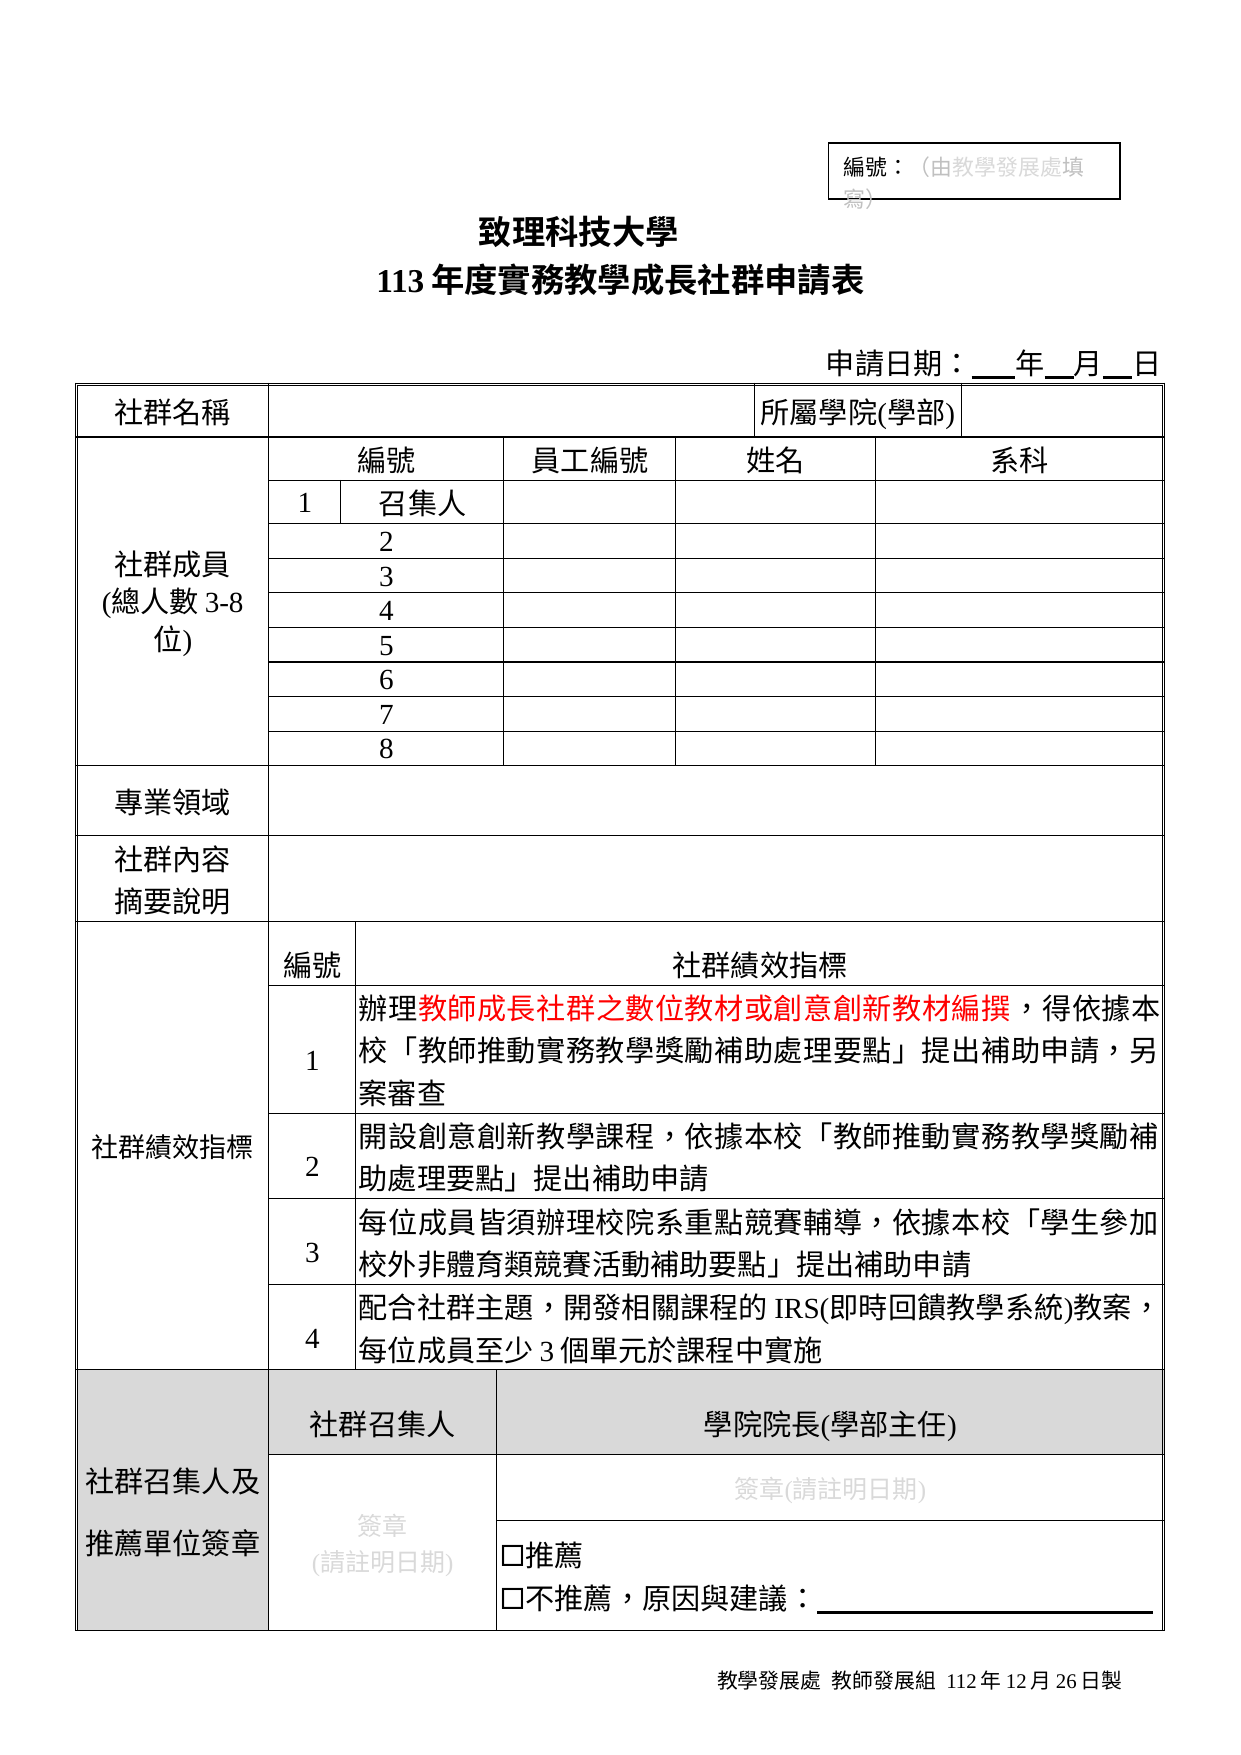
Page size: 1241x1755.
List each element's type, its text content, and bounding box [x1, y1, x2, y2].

table_cell 員工編號 [504, 438, 675, 480]
table_cell [504, 593, 675, 627]
table_cell [876, 732, 1162, 765]
table_cell 簽章(請註明日期) [497, 1455, 1162, 1520]
table_cell 5 [269, 628, 503, 661]
table_cell 召集人 [341, 481, 503, 523]
table_cell [504, 663, 675, 696]
table_cell 學院院長(學部主任) [497, 1370, 1162, 1454]
table_cell 簽章 (請註明日期) [269, 1455, 496, 1630]
table_cell [676, 593, 875, 627]
table_cell 社群績效指標 [356, 922, 1162, 984]
table_cell [676, 559, 875, 592]
table_cell 所屬學院(學部) [755, 386, 961, 436]
table_cell [876, 628, 1162, 661]
table_cell [269, 836, 1162, 921]
table_cell 社群內容 摘要說明 [78, 836, 268, 921]
table_cell 7 [269, 697, 503, 731]
table_header 申請日期： 年 月 日 [77, 340, 1164, 382]
table_cell 編號 [269, 438, 503, 480]
table_cell 編號 [269, 922, 355, 984]
table_cell [504, 481, 675, 523]
table_cell [676, 663, 875, 696]
table_cell [676, 732, 875, 765]
table_cell [676, 481, 875, 523]
table_cell 配合社群主題，開發相關課程的IRS(即時回饋教學系統)教案，每位成員至少3個單元於課程中實施 [356, 1285, 1162, 1369]
table_cell 社群召集人 [269, 1370, 496, 1454]
table_cell [504, 732, 675, 765]
table_cell [504, 524, 675, 558]
table_cell [876, 697, 1162, 731]
table_cell [676, 524, 875, 558]
table_cell [876, 524, 1162, 558]
table_cell 8 [269, 732, 503, 765]
table_cell 專業領域 [78, 766, 268, 835]
table_cell 姓名 [676, 438, 875, 480]
table_cell 1 [269, 986, 355, 1112]
text 113年度實務教學成長社群申請表 [118, 254, 1122, 302]
table_cell 2 [269, 1114, 355, 1198]
table_cell 6 [269, 663, 503, 696]
table_cell [504, 628, 675, 661]
table_cell [876, 559, 1162, 592]
table_cell 每位成員皆須辦理校院系重點競賽輔導，依據本校「學生參加校外非體育類競賽活動補助要點」提出補助申請 [356, 1199, 1162, 1284]
table_cell [876, 663, 1162, 696]
table_cell 推薦 不推薦，原因與建議： [497, 1521, 1162, 1630]
table_cell 4 [269, 593, 503, 627]
table_cell [676, 628, 875, 661]
table_cell [962, 386, 1162, 436]
table_cell 系科 [876, 438, 1162, 480]
table_cell [504, 559, 675, 592]
table_cell [876, 481, 1162, 523]
table_cell 開設創意創新教學課程，依據本校「教師推動實務教學獎勵補助處理要點」提出補助申請 [356, 1114, 1162, 1198]
table_cell 3 [269, 559, 503, 592]
table_cell 社群績效指標 [78, 922, 268, 1369]
text 致理科技大學 [118, 205, 1122, 254]
table_cell [876, 593, 1162, 627]
table_cell [269, 386, 754, 436]
table_cell 社群召集人及推薦單位簽章 [78, 1370, 268, 1630]
table_cell 1 [269, 481, 340, 523]
table_cell 3 [269, 1199, 355, 1284]
table_cell 4 [269, 1285, 355, 1369]
table_cell 社群名稱 [78, 386, 268, 436]
table_cell [504, 697, 675, 731]
table_cell 辦理教師成長社群之數位教材或創意創新教材編撰，得依據本校「教師推動實務教學獎勵補助處理要點」提出補助申請，另案審查 [356, 986, 1162, 1112]
table_cell 社群成員 (總人數3-8位) [78, 438, 268, 765]
table_cell [676, 697, 875, 731]
table_cell 2 [269, 524, 503, 558]
table_cell [269, 766, 1162, 835]
